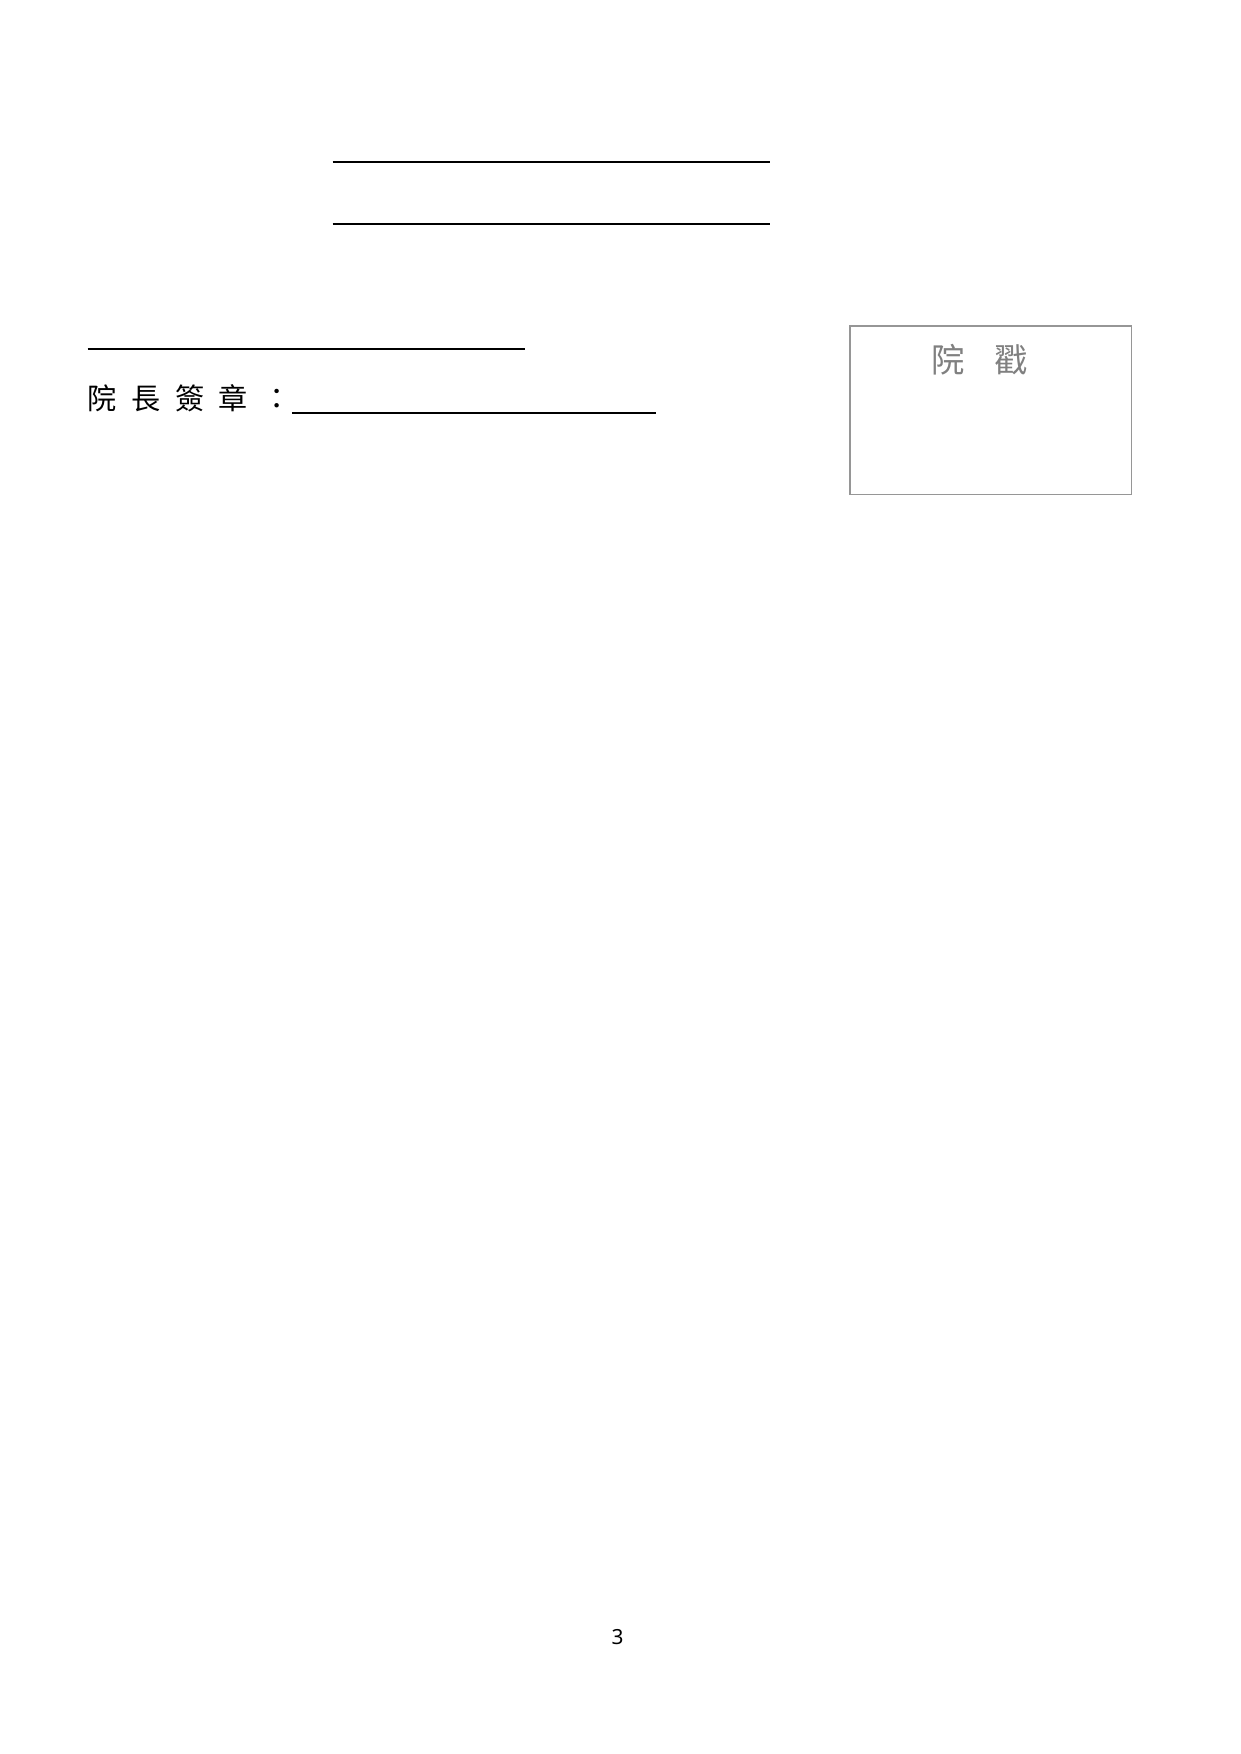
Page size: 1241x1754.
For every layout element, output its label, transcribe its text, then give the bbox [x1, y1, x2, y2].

text [1132, 355, 1137, 418]
text 院 長 簽 章 ： [87, 355, 849, 418]
